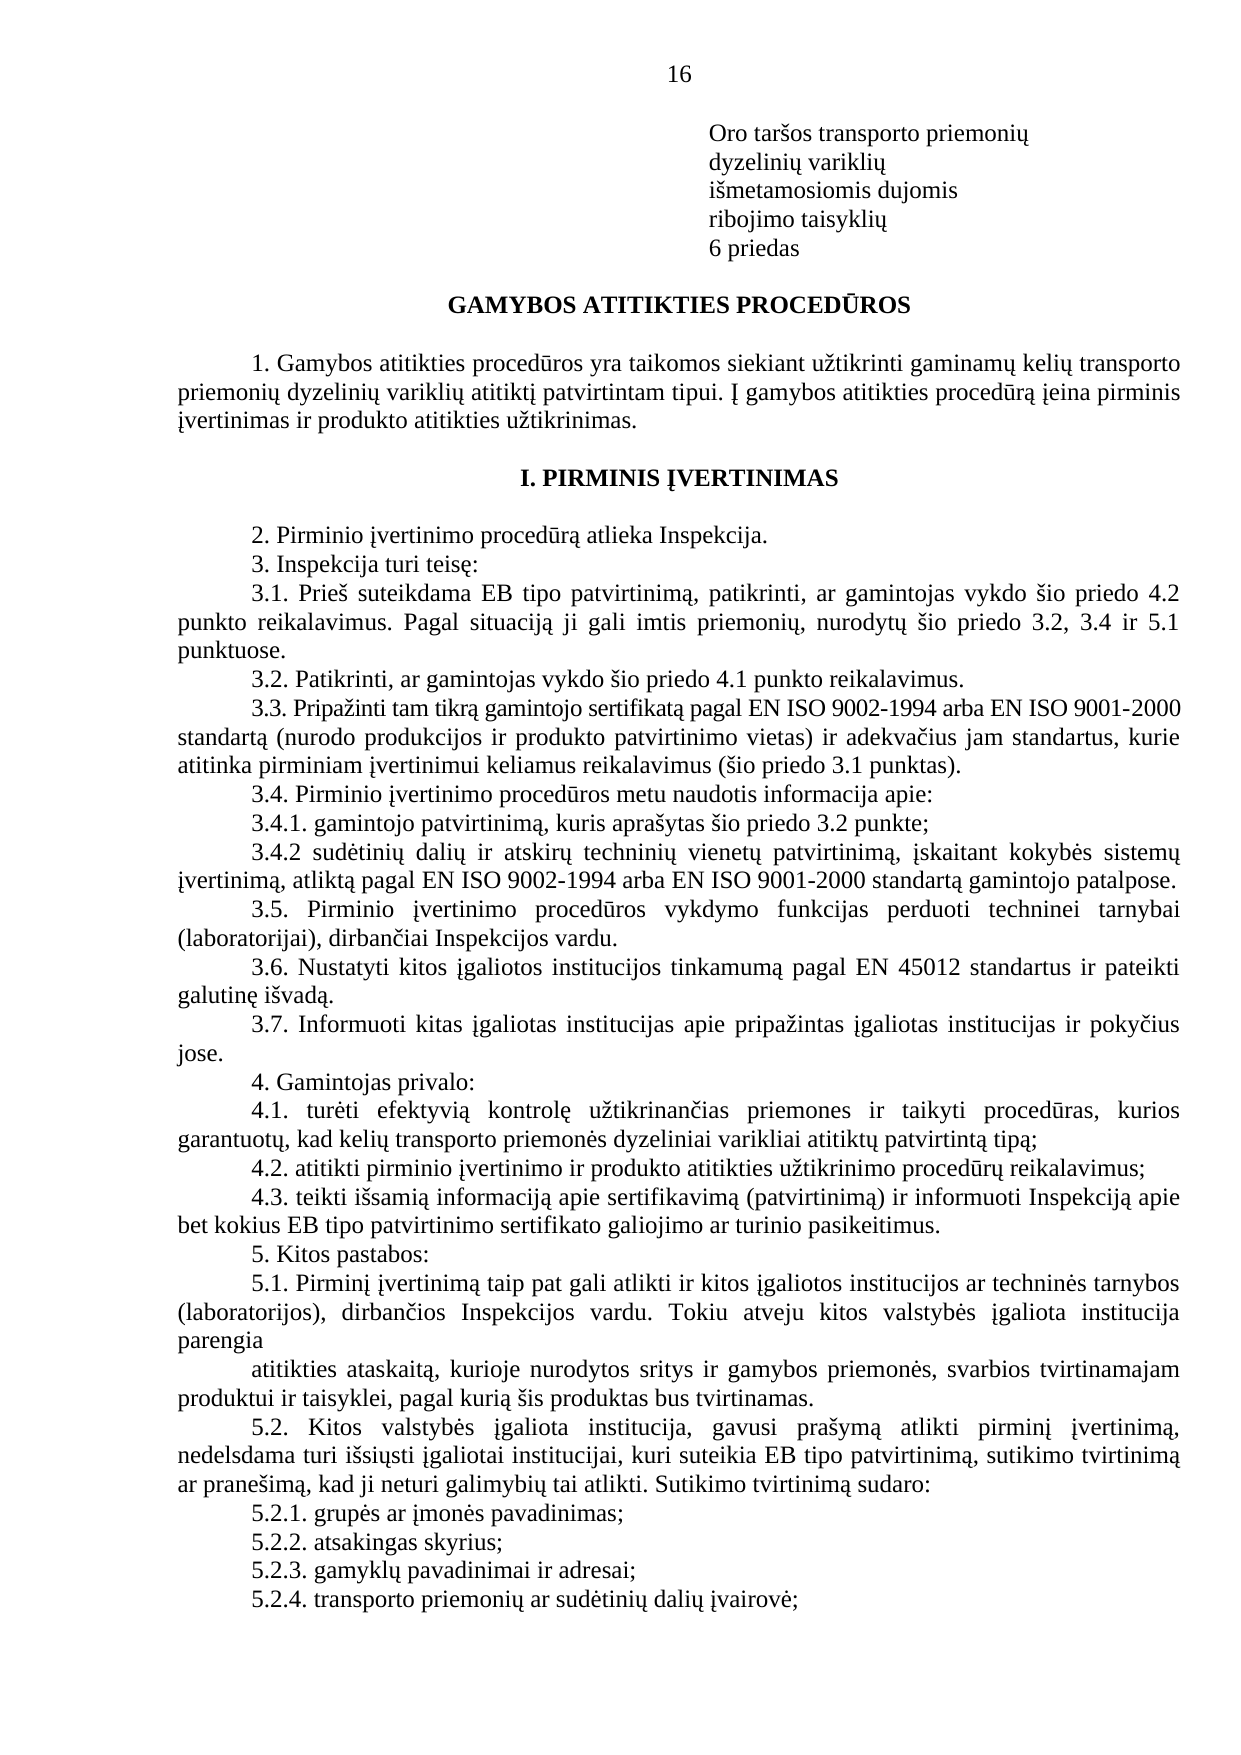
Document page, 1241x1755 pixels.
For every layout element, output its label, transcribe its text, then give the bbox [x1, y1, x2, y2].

text 3.6. Nustatyti kitos įgaliotos institucijos tinkamumą pagal EN 45012 standartus ir pateikti galutinę išvadą. [177, 952, 1181, 1009]
text 4.1. turėti efektyvią kontrolę užtikrinančias priemones ir taikyti procedūras, kurios garantuotų, kad kelių transporto priemonės dyzeliniai varikliai atitiktų patvirtintą tipą; [177, 1096, 1181, 1153]
text 3.7. Informuoti kitas įgaliotas institucijas apie pripažintas įgaliotas institucijas ir pokyčius jose. [177, 1009, 1181, 1067]
text 4. Gamintojas privalo: [177, 1067, 1181, 1096]
text 4.3. teikti išsamią informaciją apie sertifikavimą (patvirtinimą) ir informuoti Inspekciją apie bet kokius EB tipo patvirtinimo sertifikato galiojimo ar turinio pasikeitimus. [177, 1182, 1181, 1239]
text 5.2.1. grupės ar įmonės pavadinimas; [177, 1498, 1181, 1527]
text 5.1. Pirminį įvertinimą taip pat gali atlikti ir kitos įgaliotos institucijos ar techninės tarnybos (laboratorijos), dirbančios Inspekcijos vardu. Tokiu atveju kitos valstybės įgaliota institucija parengia [177, 1268, 1181, 1354]
text 5.2. Kitos valstybės įgaliota institucija, gavusi prašymą atlikti pirminį įvertinimą, nedelsdama turi išsiųsti įgaliotai institucijai, kuri suteikia EB tipo patvirtinimą, sutikimo tvirtinimą ar pranešimą, kad ji neturi galimybių tai atlikti. Sutikimo tvirtinimą sudaro: [177, 1412, 1181, 1498]
text Oro taršos transporto priemonių [709, 118, 1181, 147]
text 5. Kitos pastabos: [177, 1239, 1181, 1268]
text 6 priedas [177, 233, 1181, 262]
text 3.4.2 sudėtinių dalių ir atskirų techninių vienetų patvirtinimą, įskaitant kokybės sistemų įvertinimą, atliktą pagal EN ISO 9002-1994 arba EN ISO 9001-2000 standartą gamintojo patalpose. [177, 837, 1181, 894]
text 3.4. Pirminio įvertinimo procedūros metu naudotis informacija apie: [177, 779, 1181, 808]
text 3.4.1. gamintojo patvirtinimą, kuris aprašytas šio priedo 3.2 punkte; [177, 808, 1181, 837]
text 5.2.4. transporto priemonių ar sudėtinių dalių įvairovė; [177, 1584, 1181, 1613]
text dyzelinių variklių [177, 147, 1181, 176]
text 5.2.3. gamyklų pavadinimai ir adresai; [177, 1556, 1181, 1584]
text išmetamosiomis dujomis [177, 176, 1181, 204]
text 1. Gamybos atitikties procedūros yra taikomos siekiant užtikrinti gaminamų kelių transporto priemonių dyzelinių variklių atitiktį patvirtintam tipui. Į gamybos atitikties procedūrą įeina pirminis įvertinimas ir produkto atitikties užtikrinimas. [177, 348, 1181, 434]
text I. PIRMINIS ĮVERTINIMAS [177, 463, 1181, 492]
text 3.3. Pripažinti tam tikrą gamintojo sertifikatą pagal EN ISO 9002-1994 arba EN ISO 9001-2000 standartą (nurodo produkcijos ir produkto patvirtinimo vietas) ir adekvačius jam standartus, kurie atitinka pirminiam įvertinimui keliamus reikalavimus (šio priedo 3.1 punktas). [177, 693, 1181, 779]
text 3.1. Prieš suteikdama EB tipo patvirtinimą, patikrinti, ar gamintojas vykdo šio priedo 4.2 punkto reikalavimus. Pagal situaciją ji gali imtis priemonių, nurodytų šio priedo 3.2, 3.4 ir 5.1 punktuose. [177, 578, 1181, 664]
text GAMYBOS ATITIKTIES PROCEDŪROS [177, 291, 1181, 319]
text ribojimo taisyklių [177, 204, 1181, 233]
text atitikties ataskaitą, kurioje nurodytos sritys ir gamybos priemonės, svarbios tvirtinamajam produktui ir taisyklei, pagal kurią šis produktas bus tvirtinamas. [177, 1354, 1181, 1412]
text 4.2. atitikti pirminio įvertinimo ir produkto atitikties užtikrinimo procedūrų reikalavimus; [177, 1153, 1181, 1182]
text 5.2.2. atsakingas skyrius; [177, 1527, 1181, 1556]
text 3.5. Pirminio įvertinimo procedūros vykdymo funkcijas perduoti techninei tarnybai (laboratorijai), dirbančiai Inspekcijos vardu. [177, 894, 1181, 952]
text 3.2. Patikrinti, ar gamintojas vykdo šio priedo 4.1 punkto reikalavimus. [177, 664, 1181, 693]
text 2. Pirminio įvertinimo procedūrą atlieka Inspekcija. [177, 521, 1181, 549]
text 3. Inspekcija turi teisę: [177, 549, 1181, 578]
